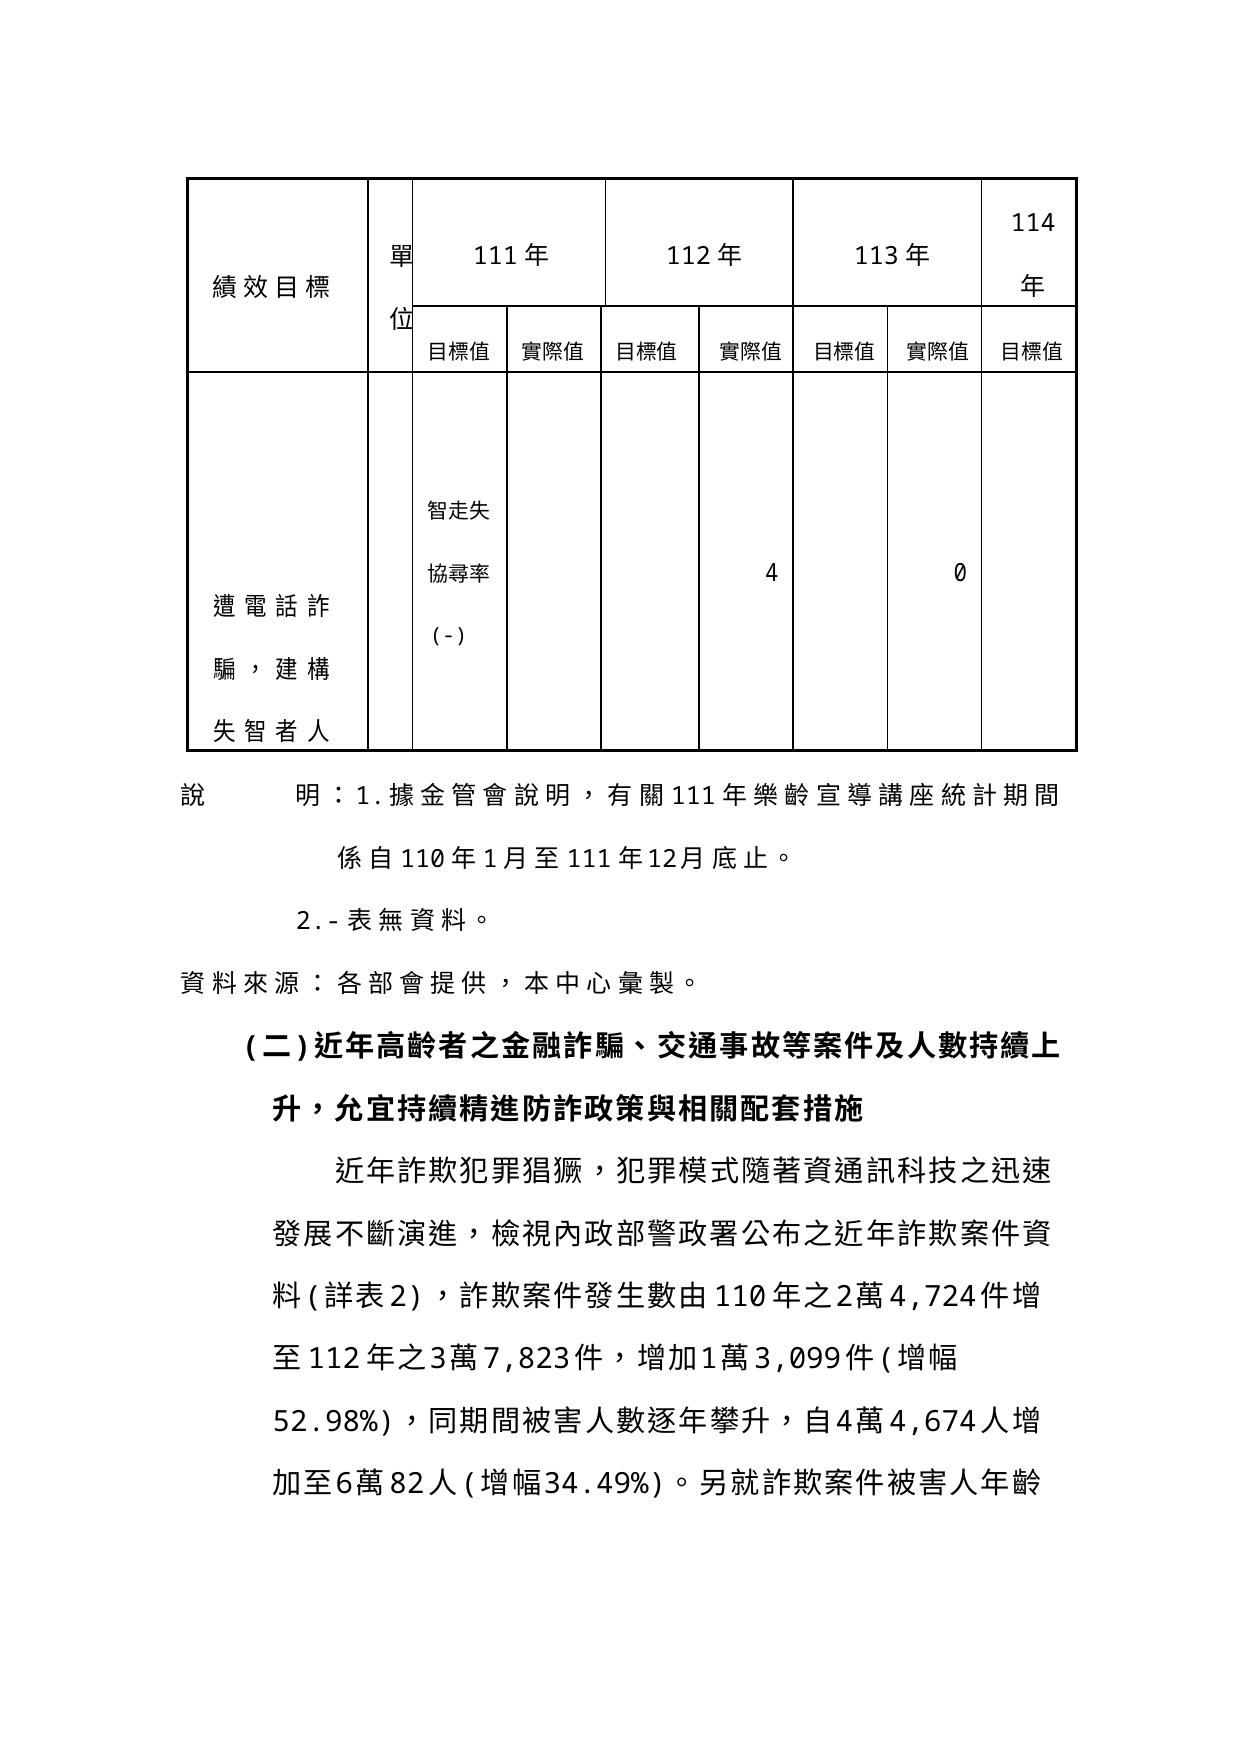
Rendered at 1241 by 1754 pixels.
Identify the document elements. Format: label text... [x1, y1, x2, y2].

table_cell 智走失協尋率(-) [413, 373, 506, 749]
table_cell 目標值 [982, 307, 1075, 371]
table_cell 推動失智走失協尋、防範失智長者遭電話詐騙，建構失智者人身安全防護網(內政部警政署) [189, 373, 367, 749]
table_cell [369, 373, 412, 749]
table_header 單位 [369, 180, 412, 371]
table_cell 實際值 [700, 307, 792, 371]
table_header 114年 [982, 180, 1075, 305]
table_header 112年 [606, 180, 792, 305]
table_cell 4 [700, 373, 792, 749]
table_cell [508, 373, 600, 749]
table_cell - [794, 373, 887, 749]
table_cell - [982, 373, 1075, 749]
text 說 明：1.據金管會說明，有關111年樂齡宣導講座統計期間係自110年1月至111年12月底止。 [174, 752, 1066, 877]
table_cell 目標值 [794, 307, 887, 371]
text 近年詐欺犯罪猖獗，犯罪模式隨著資通訊科技之迅速發展不斷演進，檢視內政部警政署公布之近年詐欺案件資料(詳表2)，詐欺案件發生數由110年之2萬4,724件增至112年之3萬7,823件，增加1萬3,099件(增幅52.98%)，同期間被害人數逐年攀升，自4萬4,674人增加至6萬82人(增幅34.49%)。另就詐欺案件被害人年齡分佈分析(詳表3)，60歲以上高齡者被害人數亦逐年上升，其中60-69歲增幅42.88%及70歲以上增幅43.62%，均高於總體增幅34.49%。 [266, 1127, 1063, 1502]
text (二)近年高齡者之金融詐騙、交通事故等案件及人數持續上升，允宜持續精進防詐政策與相關配套措施 [236, 1002, 1063, 1127]
table_cell 目標值 [602, 307, 698, 371]
table_header 111年 [413, 180, 605, 305]
table_cell 目標值 [413, 307, 506, 371]
table_cell - [602, 373, 698, 749]
text 2.-表無資料。 [291, 877, 1066, 940]
table_header 113年 [794, 180, 981, 305]
text 資料來源：各部會提供，本中心彙製。 [174, 940, 1066, 1002]
table_cell 實際值 [888, 307, 981, 371]
table_cell 0 [888, 373, 981, 749]
table_header 績效目標 [189, 180, 367, 371]
table_cell 實際值 [508, 307, 600, 371]
